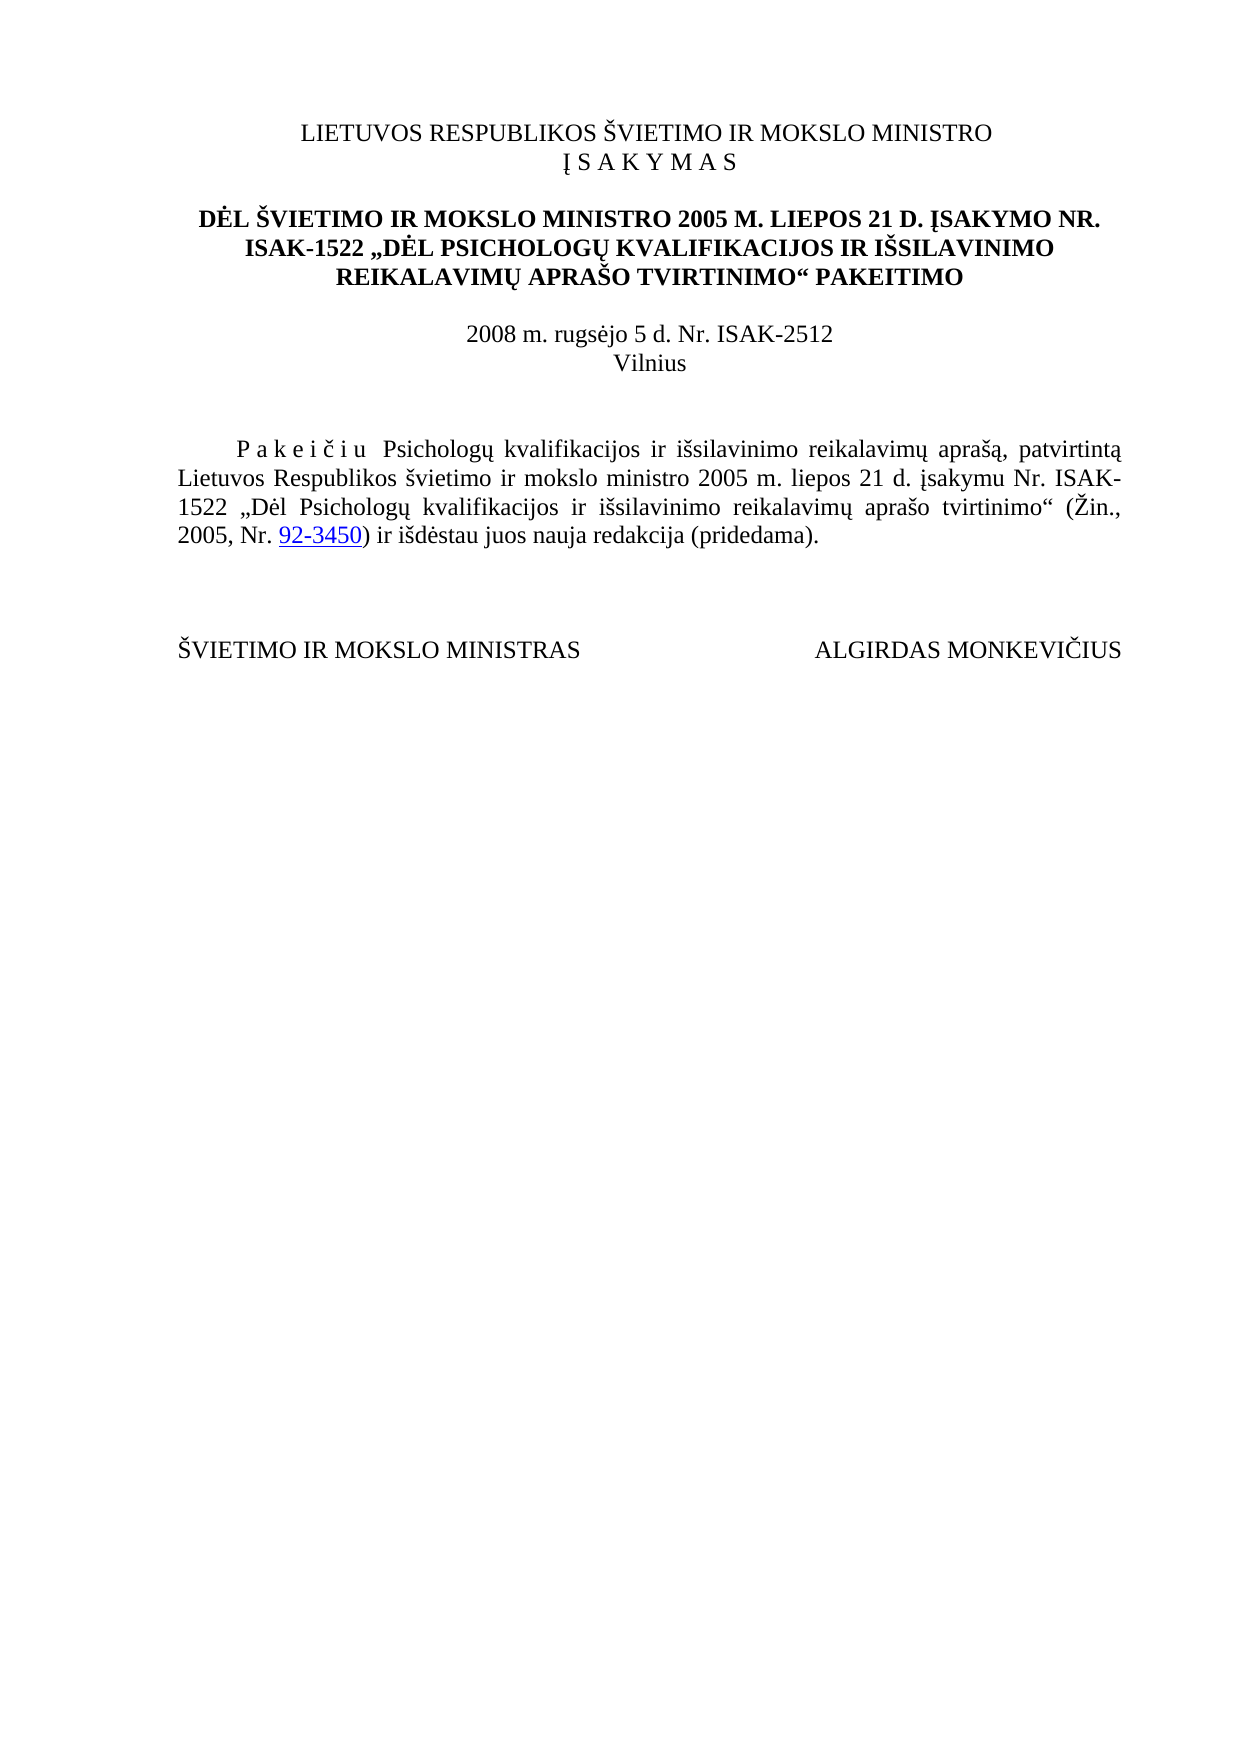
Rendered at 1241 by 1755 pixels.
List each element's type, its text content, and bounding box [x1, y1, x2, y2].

text LIETUVOS RESPUBLIKOS ŠVIETIMO IR MOKSLO MINISTRO [177, 118, 1122, 147]
text DĖL ŠVIETIMO IR MOKSLO MINISTRO 2005 M. LIEPOS 21 D. ĮSAKYMO NR. ISAK-1522 „DĖL PSICHOLOGŲ KVALIFIKACIJOS IR IŠSILAVINIMO REIKALAVIMŲ APRAŠO TVIRTINIMO“ PAKEITIMO [177, 204, 1122, 291]
text ĮSAKYMAS [177, 147, 1122, 176]
text 2008 m. rugsėjo 5 d. Nr. ISAK-2512 [177, 319, 1122, 348]
text Vilnius [177, 348, 1122, 377]
text ŠVIETIMO IR MOKSLO MINISTRAS ALGIRDAS MONKEVIČIUS [177, 636, 1122, 664]
text Pakeičiu Psichologų kvalifikacijos ir išsilavinimo reikalavimų aprašą, patvirtintą Lietuvos Respublikos švietimo ir mokslo ministro 2005 m. liepos 21 d. įsakymu Nr. ISAK-1522 „Dėl Psichologų kvalifikacijos ir išsilavinimo reikalavimų aprašo tvirtinimo“ (Žin., 2005, Nr. 92-3450) ir išdėstau juos nauja redakcija (pridedama). [177, 434, 1122, 549]
